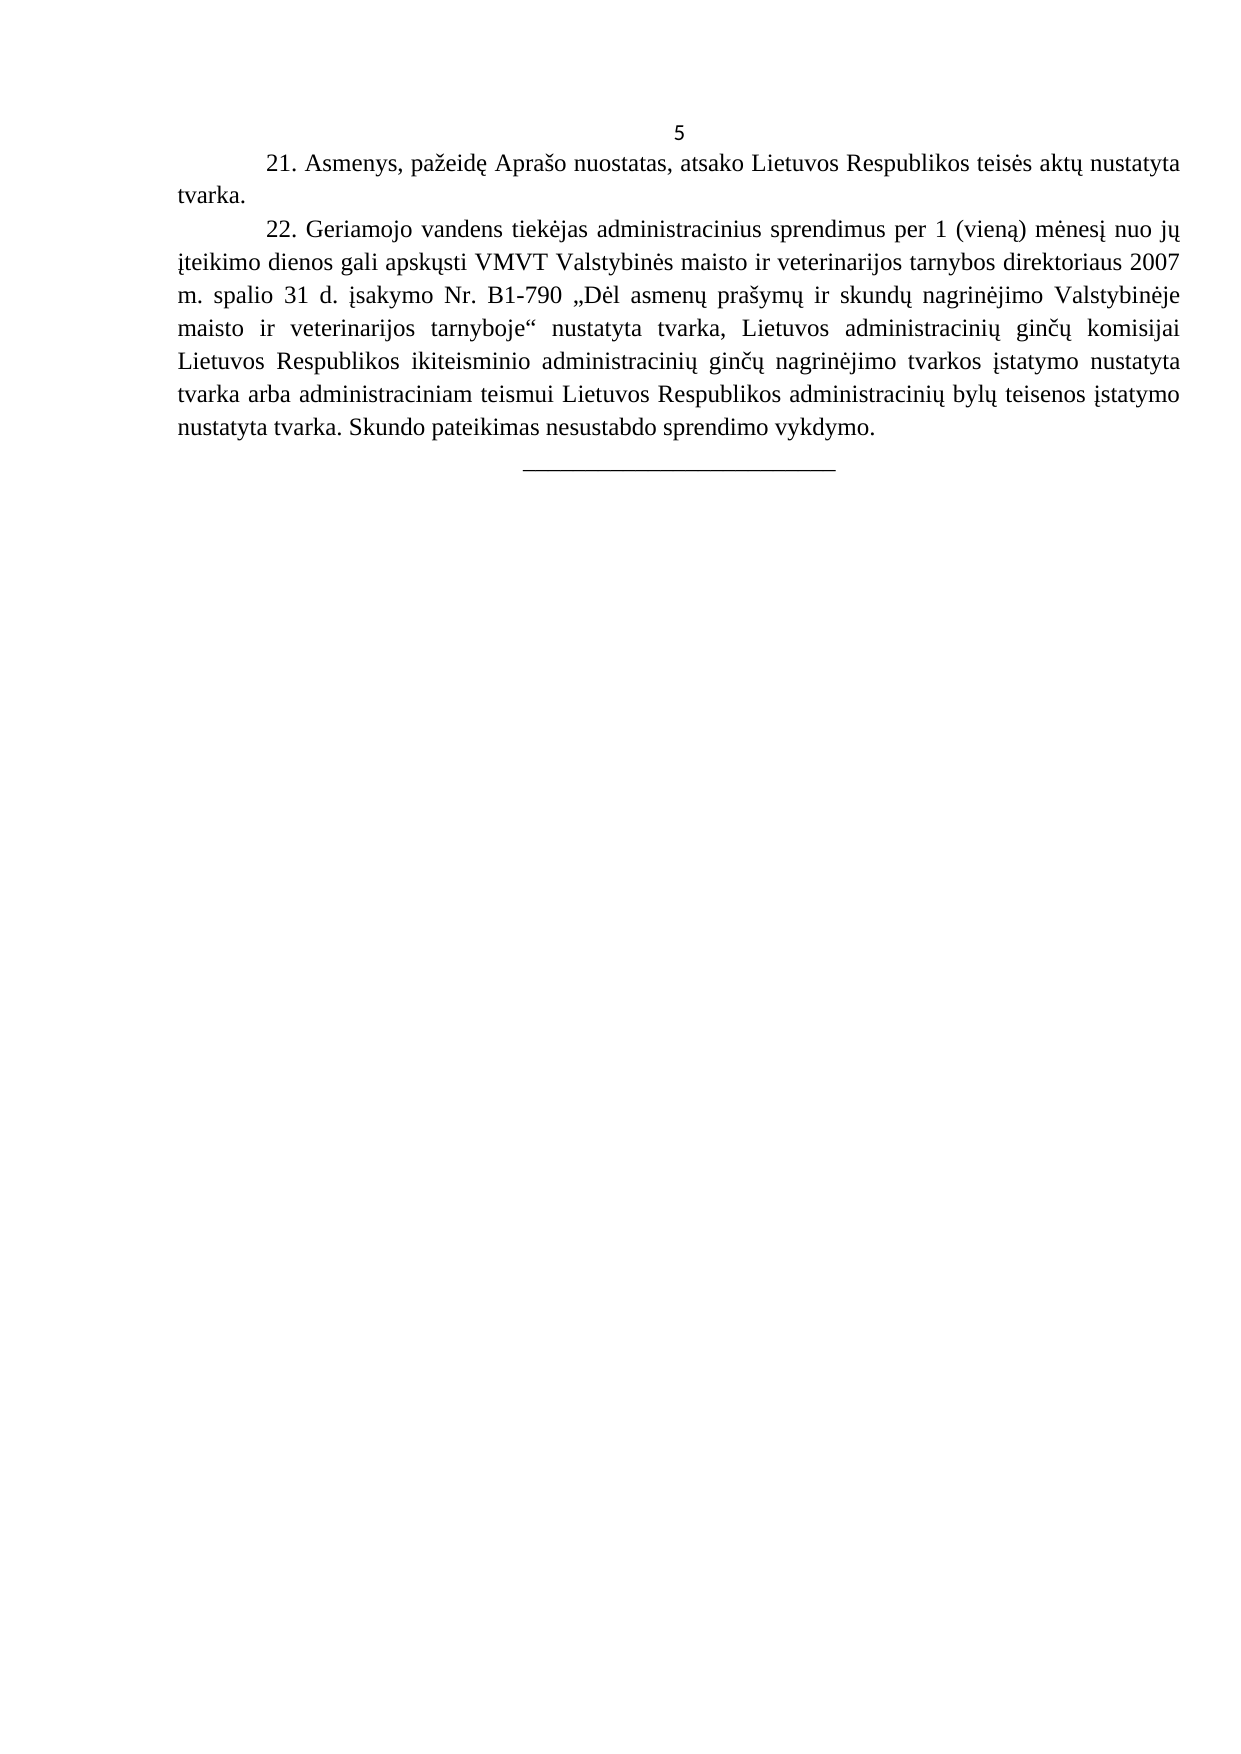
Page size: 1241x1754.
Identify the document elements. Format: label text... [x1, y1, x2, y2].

text 22. Geriamojo vandens tiekėjas administracinius sprendimus per 1 (vieną) mėnesį nuo jų įteikimo dienos gali apskųsti VMVT Valstybinės maisto ir veterinarijos tarnybos direktoriaus 2007 m. spalio 31 d. įsakymo Nr. B1-790 „Dėl asmenų prašymų ir skundų nagrinėjimo Valstybinėje maisto ir veterinarijos tarnyboje“ nustatyta tvarka, Lietuvos administracinių ginčų komisijai Lietuvos Respublikos ikiteisminio administracinių ginčų nagrinėjimo tvarkos įstatymo nustatyta tvarka arba administraciniam teismui Lietuvos Respublikos administracinių bylų teisenos įstatymo nustatyta tvarka. Skundo pateikimas nesustabdo sprendimo vykdymo. [177, 214, 1181, 441]
text 21. Asmenys, pažeidę Aprašo nuostatas, atsako Lietuvos Respublikos teisės aktų nustatyta tvarka. [177, 148, 1181, 209]
text _________________________ [177, 445, 1181, 473]
